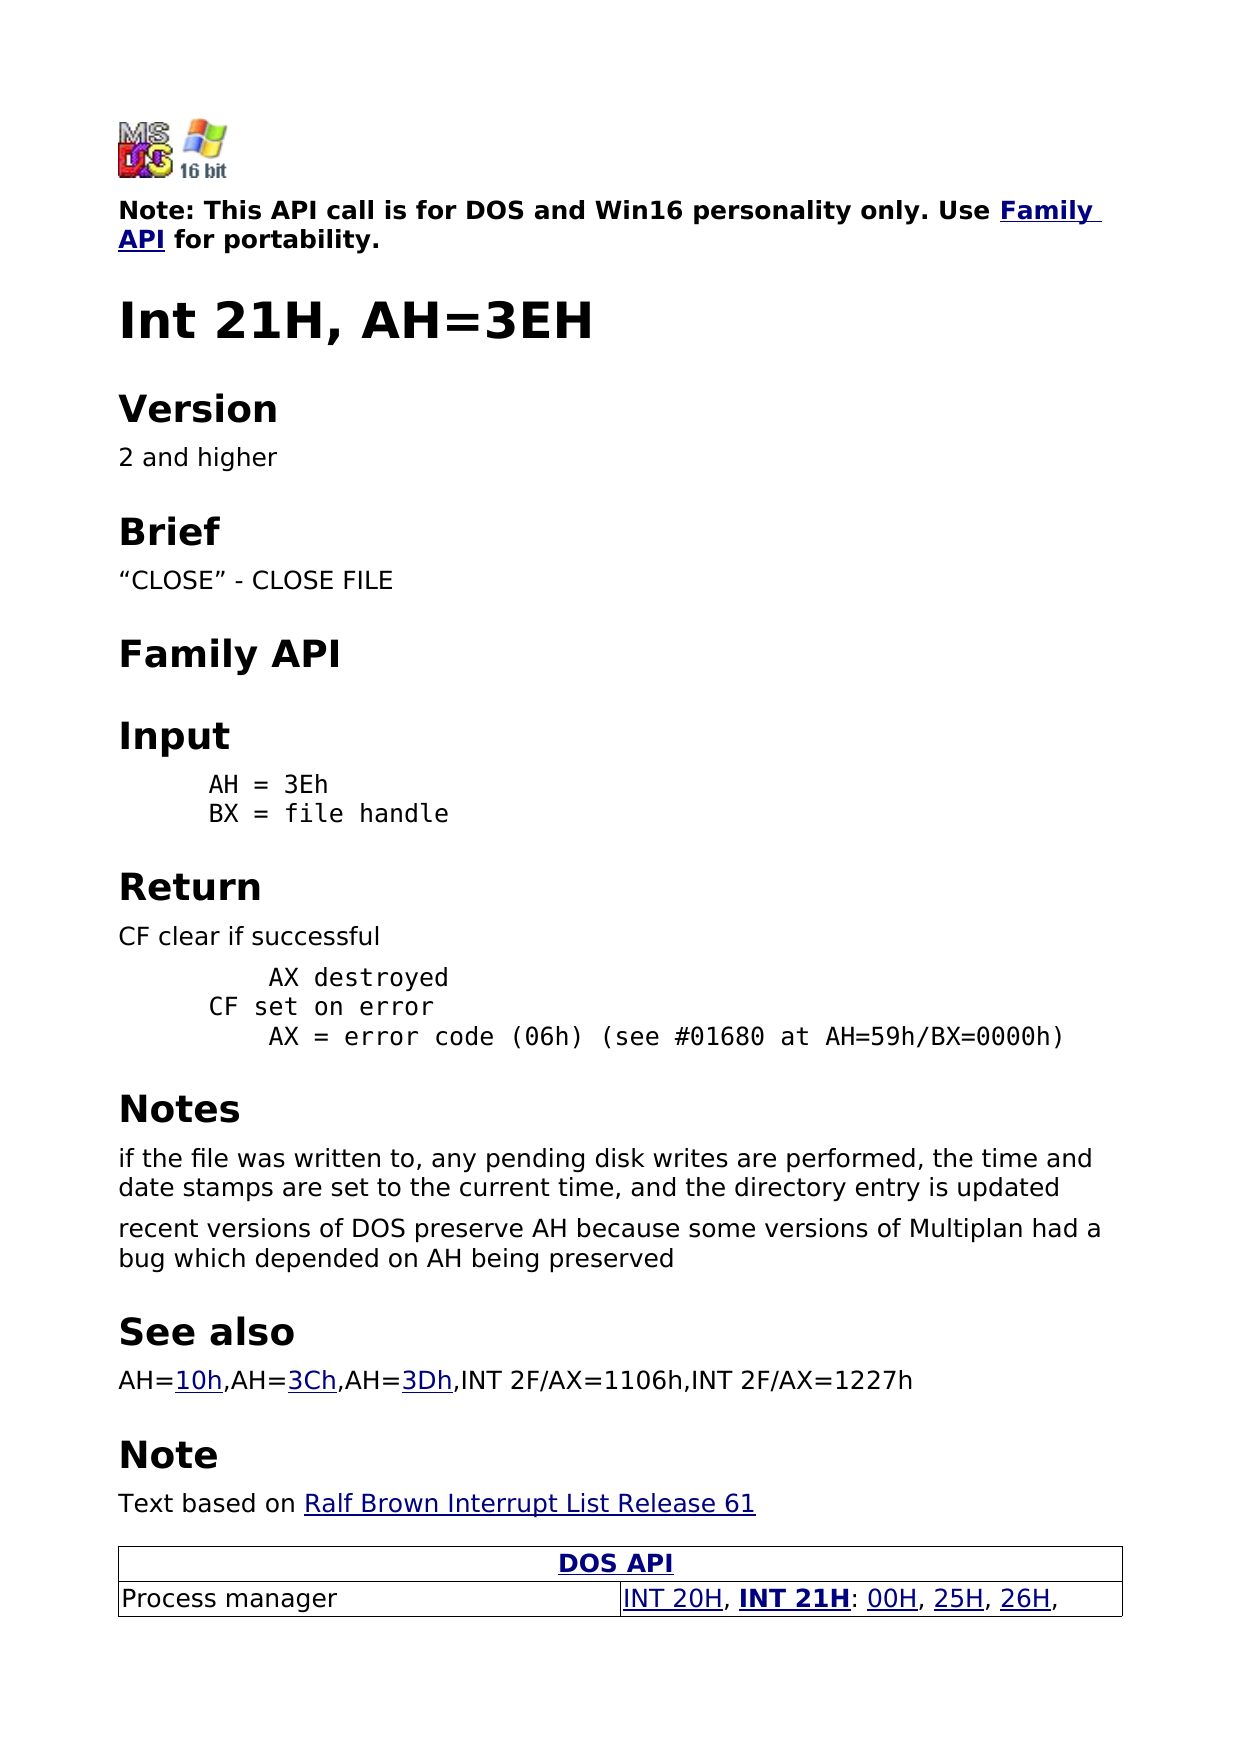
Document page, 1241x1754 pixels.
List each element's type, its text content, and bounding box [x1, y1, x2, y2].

subtitle Note [118, 1433, 1122, 1477]
subtitle Notes [118, 1088, 1122, 1131]
text Text based on Ralf Brown Interrupt List Release 61 [118, 1489, 1122, 1518]
subtitle Int 21H, AH=3EH [118, 292, 1122, 350]
picture [180, 118, 228, 178]
picture [118, 122, 173, 178]
subtitle Version [118, 387, 1122, 431]
text “CLOSE” - CLOSE FILE [118, 566, 1122, 596]
text AH=10h,AH=3Ch,AH=3Dh,INT 2F/AX=1106h,INT 2F/AX=1227h [118, 1367, 1122, 1396]
table_header DOS API [119, 1547, 1122, 1581]
text if the file was written to, any pending disk writes are performed, the time and date stamps are set to the current time, and the directory entry is updated [118, 1144, 1122, 1202]
subtitle Brief [118, 510, 1122, 554]
subtitle Return [118, 866, 1122, 909]
subtitle Family API [118, 633, 1122, 677]
text recent versions of DOS preserve AH because some versions of Multiplan had a bug which depended on AH being preserved [118, 1214, 1122, 1273]
table_cell INT 20H, INT 21H: 00H, 25H, 26H, [621, 1582, 1122, 1616]
subtitle Input [118, 714, 1122, 758]
subtitle See also [118, 1310, 1122, 1354]
text CF clear if successful [118, 922, 1122, 951]
text 2 and higher [118, 444, 1122, 473]
text AH = 3Eh BX = file handle [118, 770, 1122, 829]
table_cell Process manager [119, 1582, 620, 1616]
text AX destroyed CF set on error AX = error code (06h) (see #01680 at AH=59h/BX=0000h) [118, 963, 1122, 1051]
text Note: This API call is for DOS and Win16 personality only. Use Family API for portability. [118, 196, 1122, 254]
